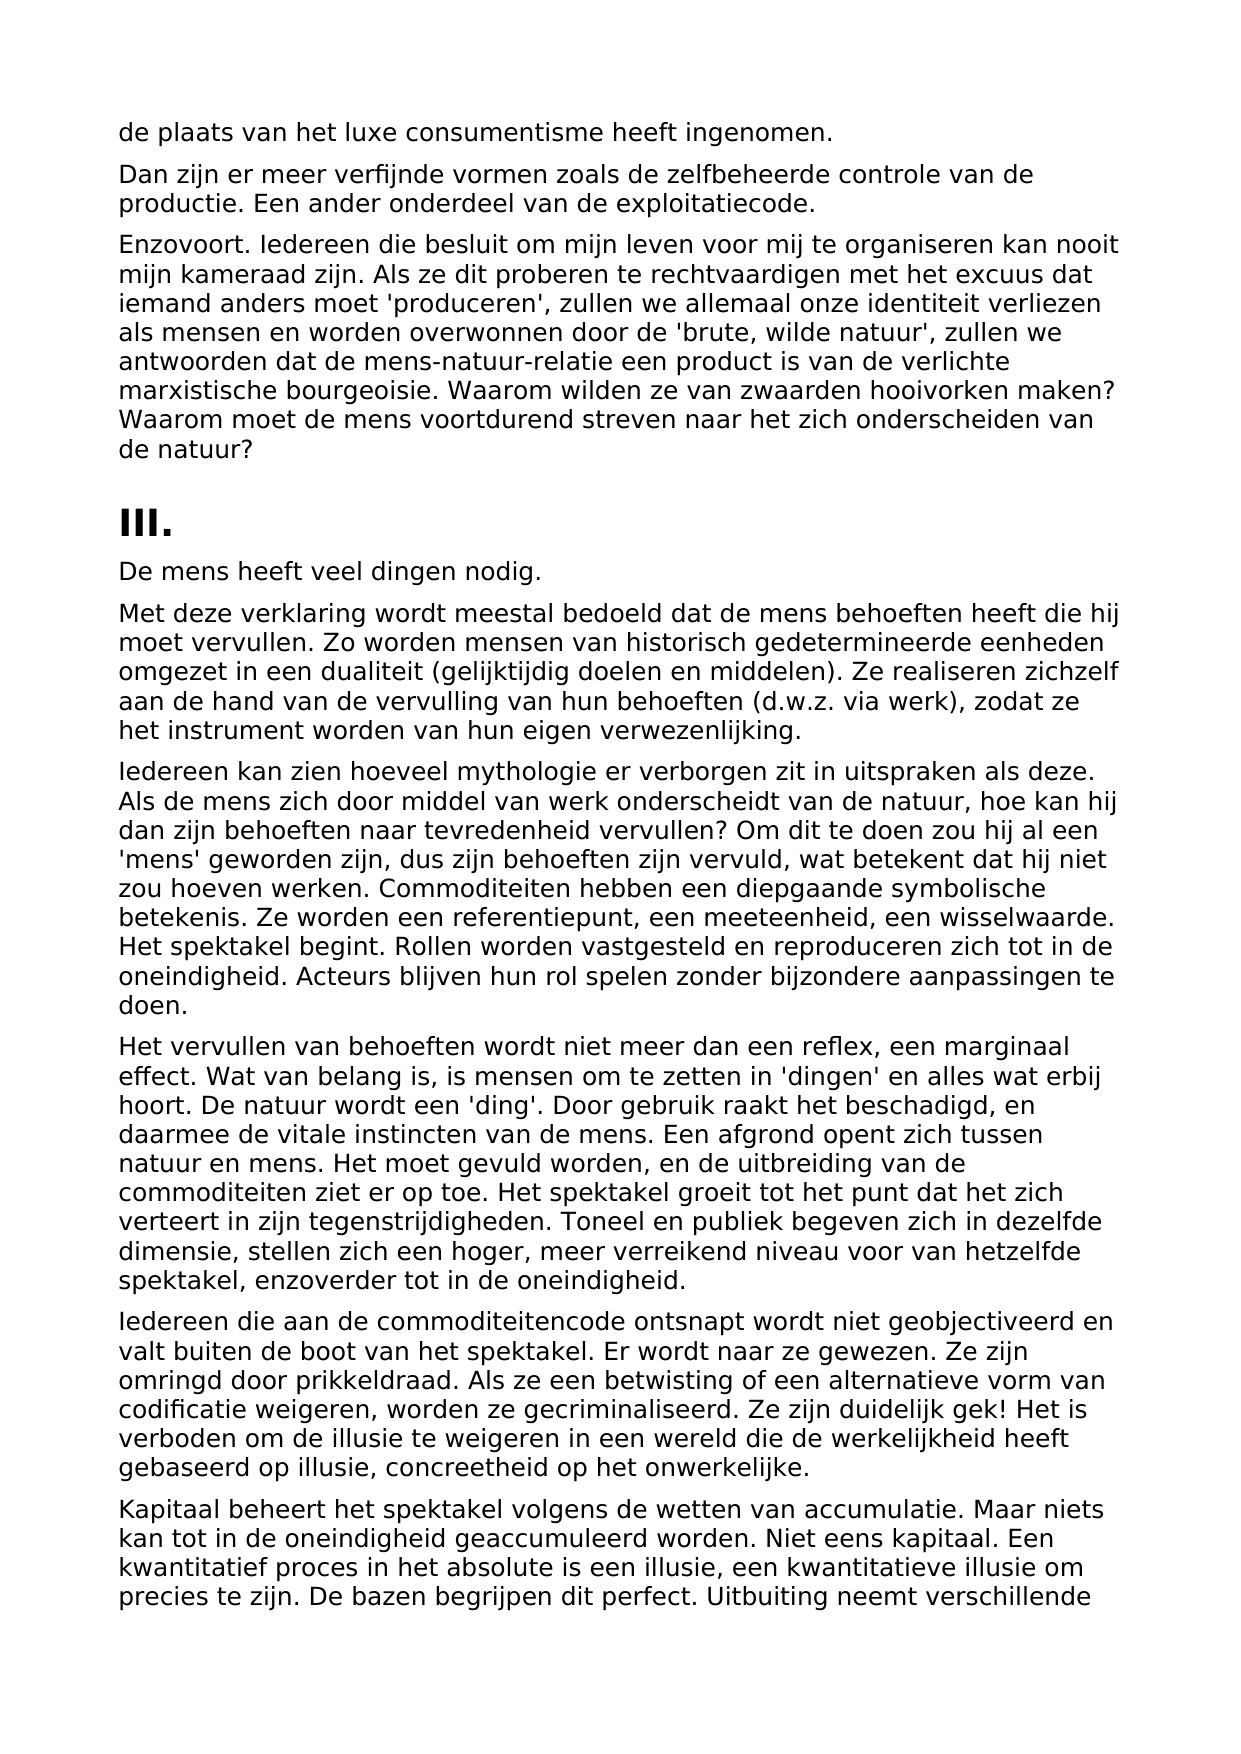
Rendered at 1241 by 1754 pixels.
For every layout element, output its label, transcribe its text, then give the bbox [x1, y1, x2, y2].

text Kapitaal beheert het spektakel volgens de wetten van accumulatie. Maar niets kan tot in de oneindigheid geaccumuleerd worden. Niet eens kapitaal. Een kwantitatief proces in het absolute is een illusie, een kwantitatieve illusie om precies te zijn. De bazen begrijpen dit perfect. Uitbuiting neemt verschillende [118, 1495, 1122, 1612]
text de plaats van het luxe consumentisme heeft ingenomen. [118, 118, 1122, 147]
text Iedereen kan zien hoeveel mythologie er verborgen zit in uitspraken als deze. Als de mens zich door middel van werk onderscheidt van de natuur, hoe kan hij dan zijn behoeften naar tevredenheid vervullen? Om dit te doen zou hij al een 'mens' geworden zijn, dus zijn behoeften zijn vervuld, wat betekent dat hij niet zou hoeven werken. Commoditeiten hebben een diepgaande symbolische betekenis. Ze worden een referentiepunt, een meeteenheid, een wisselwaarde. Het spektakel begint. Rollen worden vastgesteld en reproduceren zich tot in de oneindigheid. Acteurs blijven hun rol spelen zonder bijzondere aanpassingen te doen. [118, 758, 1122, 1020]
text Dan zijn er meer verfijnde vormen zoals de zelfbeheerde controle van de productie. Een ander onderdeel van de exploitatiecode. [118, 160, 1122, 218]
text Enzovoort. Iedereen die besluit om mijn leven voor mij te organiseren kan nooit mijn kameraad zijn. Als ze dit proberen te rechtvaardigen met het excuus dat iemand anders moet 'produceren', zullen we allemaal onze identiteit verliezen als mensen en worden overwonnen door de 'brute, wilde natuur', zullen we antwoorden dat de mens-natuur-relatie een product is van de verlichte marxistische bourgeoisie. Waarom wilden ze van zwaarden hooivorken maken? Waarom moet de mens voortdurend streven naar het zich onderscheiden van de natuur? [118, 231, 1122, 464]
text Het vervullen van behoeften wordt niet meer dan een reflex, een marginaal effect. Wat van belang is, is mensen om te zetten in 'dingen' en alles wat erbij hoort. De natuur wordt een 'ding'. Door gebruik raakt het beschadigd, en daarmee de vitale instincten van de mens. Een afgrond opent zich tussen natuur en mens. Het moet gevuld worden, en de uitbreiding van de commoditeiten ziet er op toe. Het spektakel groeit tot het punt dat het zich verteert in zijn tegenstrijdigheden. Toneel en publiek begeven zich in dezelfde dimensie, stellen zich een hoger, meer verreikend niveau voor van hetzelfde spektakel, enzoverder tot in de oneindigheid. [118, 1033, 1122, 1295]
text De mens heeft veel dingen nodig. [118, 558, 1122, 587]
subtitle III. [118, 501, 1122, 545]
text Met deze verklaring wordt meestal bedoeld dat de mens behoeften heeft die hij moet vervullen. Zo worden mensen van historisch gedetermineerde eenheden omgezet in een dualiteit (gelijktijdig doelen en middelen). Ze realiseren zichzelf aan de hand van de vervulling van hun behoeften (d.w.z. via werk), zodat ze het instrument worden van hun eigen verwezenlijking. [118, 599, 1122, 745]
text Iedereen die aan de commoditeitencode ontsnapt wordt niet geobjectiveerd en valt buiten de boot van het spektakel. Er wordt naar ze gewezen. Ze zijn omringd door prikkeldraad. Als ze een betwisting of een alternatieve vorm van codificatie weigeren, worden ze gecriminaliseerd. Ze zijn duidelijk gek! Het is verboden om de illusie te weigeren in een wereld die de werkelijkheid heeft gebaseerd op illusie, concreetheid op het onwerkelijke. [118, 1308, 1122, 1483]
